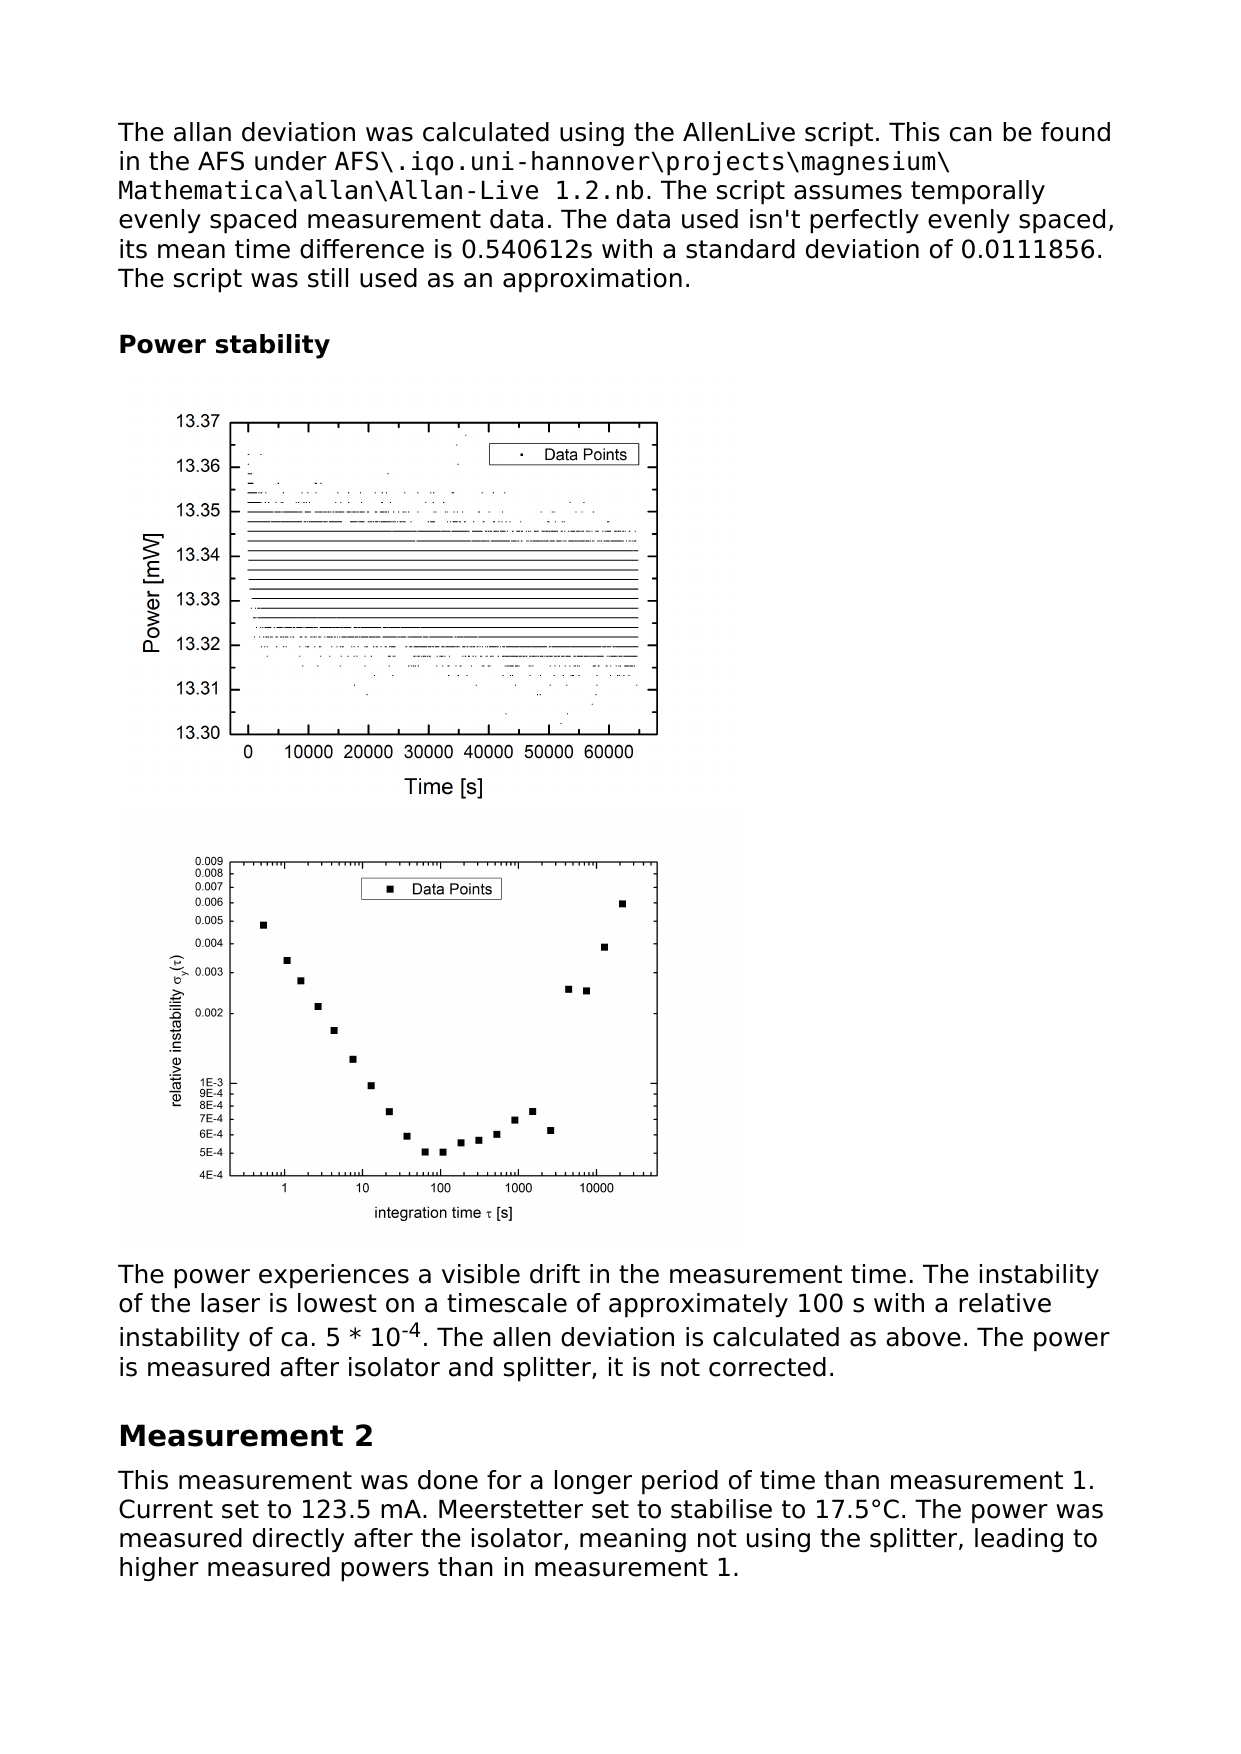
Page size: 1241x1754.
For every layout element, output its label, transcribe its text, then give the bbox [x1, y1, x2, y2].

subtitle Measurement 2 [118, 1419, 1122, 1453]
text The power experiences a visible drift in the measurement time. The instability of the laser is lowest on a timescale of approximately 100 s with a relative instability of ca. 5 * 10-4. The allen deviation is calculated as above. The power is measured after isolator and splitter, it is not corrected. [118, 1260, 1122, 1382]
text This measurement was done for a longer period of time than measurement 1. Current set to 123.5 mA. Meerstetter set to stabilise to 17.5°C. The power was measured directly after the isolator, meaning not using the splitter, leading to higher measured powers than in measurement 1. [118, 1466, 1122, 1583]
subtitle Power stability [118, 331, 1122, 360]
picture [118, 811, 744, 1248]
picture [118, 372, 744, 806]
text The allan deviation was calculated using the AllenLive script. This can be found in the AFS under AFS\.iqo.uni-hannover\projects\magnesium\Mathematica\allan\Allan-Live 1.2.nb. The script assumes temporally evenly spaced measurement data. The data used isn't perfectly evenly spaced, its mean time difference is 0.540612s with a standard deviation of 0.0111856. The script was still used as an approximation. [118, 118, 1122, 293]
